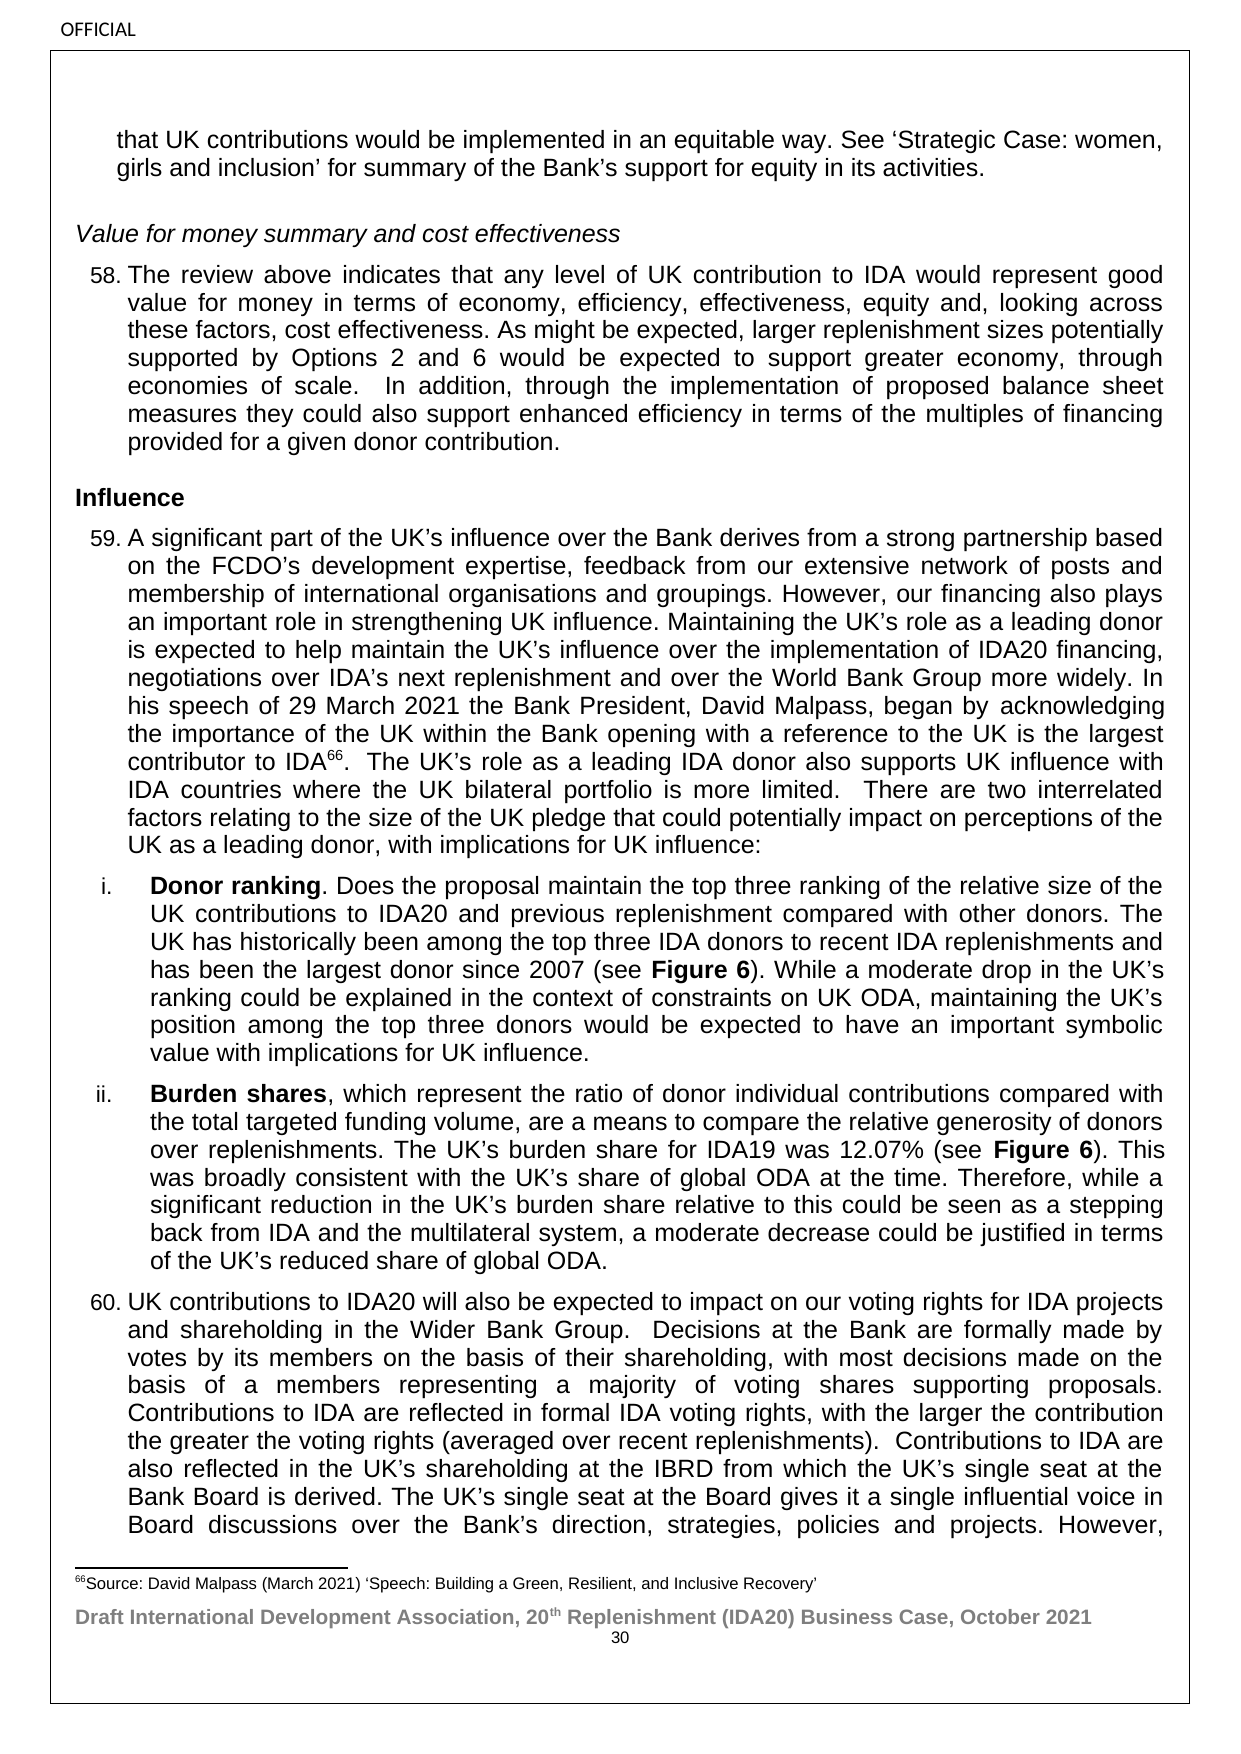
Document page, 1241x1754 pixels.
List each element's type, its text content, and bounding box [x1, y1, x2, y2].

list A significant part of the UK’s influence over the Bank derives from a strong partnership based on the FCDO’s development expertise, feedback from our extensive network of posts and membership of international organisations and groupings. However, our financing also plays an important role in strengthening UK influence. Maintaining the UK’s role as a leading donor is expected to help maintain the UK’s influence over the implementation of IDA20 financing, negotiations over IDA’s next replenishment and over the World Bank Group more widely. In his speech of 29 March 2021 the Bank President, David Malpass, began by acknowledging the importance of the UK within the Bank opening with a reference to the UK is the largest contributor to IDA. The UK’s role as a leading IDA donor also supports UK influence with IDA countries where the UK bilateral portfolio is more limited. There are two interrelated factors relating to the size of the UK pledge that could potentially impact on perceptions of the UK as a leading donor, with implications for UK influence: [90, 524, 1165, 859]
list Source: David Malpass (March 2021) ‘Speech: Building a Green, Resilient, and Inclusive Recovery’ [75, 1574, 1165, 1593]
text Value for money summary and cost effectiveness [75, 220, 1165, 248]
list Burden shares, which represent the ratio of donor individual contributions compared with the total targeted funding volume, are a means to compare the relative generosity of donors over replenishments. The UK’s burden share for IDA19 was 12.07% (see Figure 6). This was broadly consistent with the UK’s share of global ODA at the time. Therefore, while a significant reduction in the UK’s burden share relative to this could be seen as a stepping back from IDA and the multilateral system, a moderate decrease could be justified in terms of the UK’s reduced share of global ODA. [112, 1079, 1165, 1275]
list that UK contributions would be implemented in an equitable way. See ‘Strategic Case: women, girls and inclusion’ for summary of the Bank’s support for equity in its activities. [75, 126, 1165, 182]
list UK contributions to IDA20 will also be expected to impact on our voting rights for IDA projects and shareholding in the Wider Bank Group. Decisions at the Bank are formally made by votes by its members on the basis of their shareholding, with most decisions made on the basis of a members representing a majority of voting shares supporting proposals. Contributions to IDA are reflected in formal IDA voting rights, with the larger the contribution the greater the voting rights (averaged over recent replenishments). Contributions to IDA are also reflected in the UK’s shareholding at the IBRD from which the UK’s single seat at the Bank Board is derived. The UK’s single seat at the Board gives it a single influential voice in Board discussions over the Bank’s direction, strategies, policies and projects. However, [90, 1287, 1165, 1539]
list Donor ranking. Does the proposal maintain the top three ranking of the relative size of the UK contributions to IDA20 and previous replenishment compared with other donors. The UK has historically been among the top three IDA donors to recent IDA replenishments and has been the largest donor since 2007 (see Figure 6). While a moderate drop in the UK’s ranking could be explained in the context of constraints on UK ODA, maintaining the UK’s position among the top three donors would be expected to have an important symbolic value with implications for UK influence. [112, 872, 1165, 1067]
text Influence [75, 484, 1165, 512]
list The review above indicates that any level of UK contribution to IDA would represent good value for money in terms of economy, efficiency, effectiveness, equity and, looking across these factors, cost effectiveness. As might be expected, larger replenishment sizes potentially supported by Options 2 and 6 would be expected to support greater economy, through economies of scale. In addition, through the implementation of proposed balance sheet measures they could also support enhanced efficiency in terms of the multiples of financing provided for a given donor contribution. [90, 260, 1165, 456]
